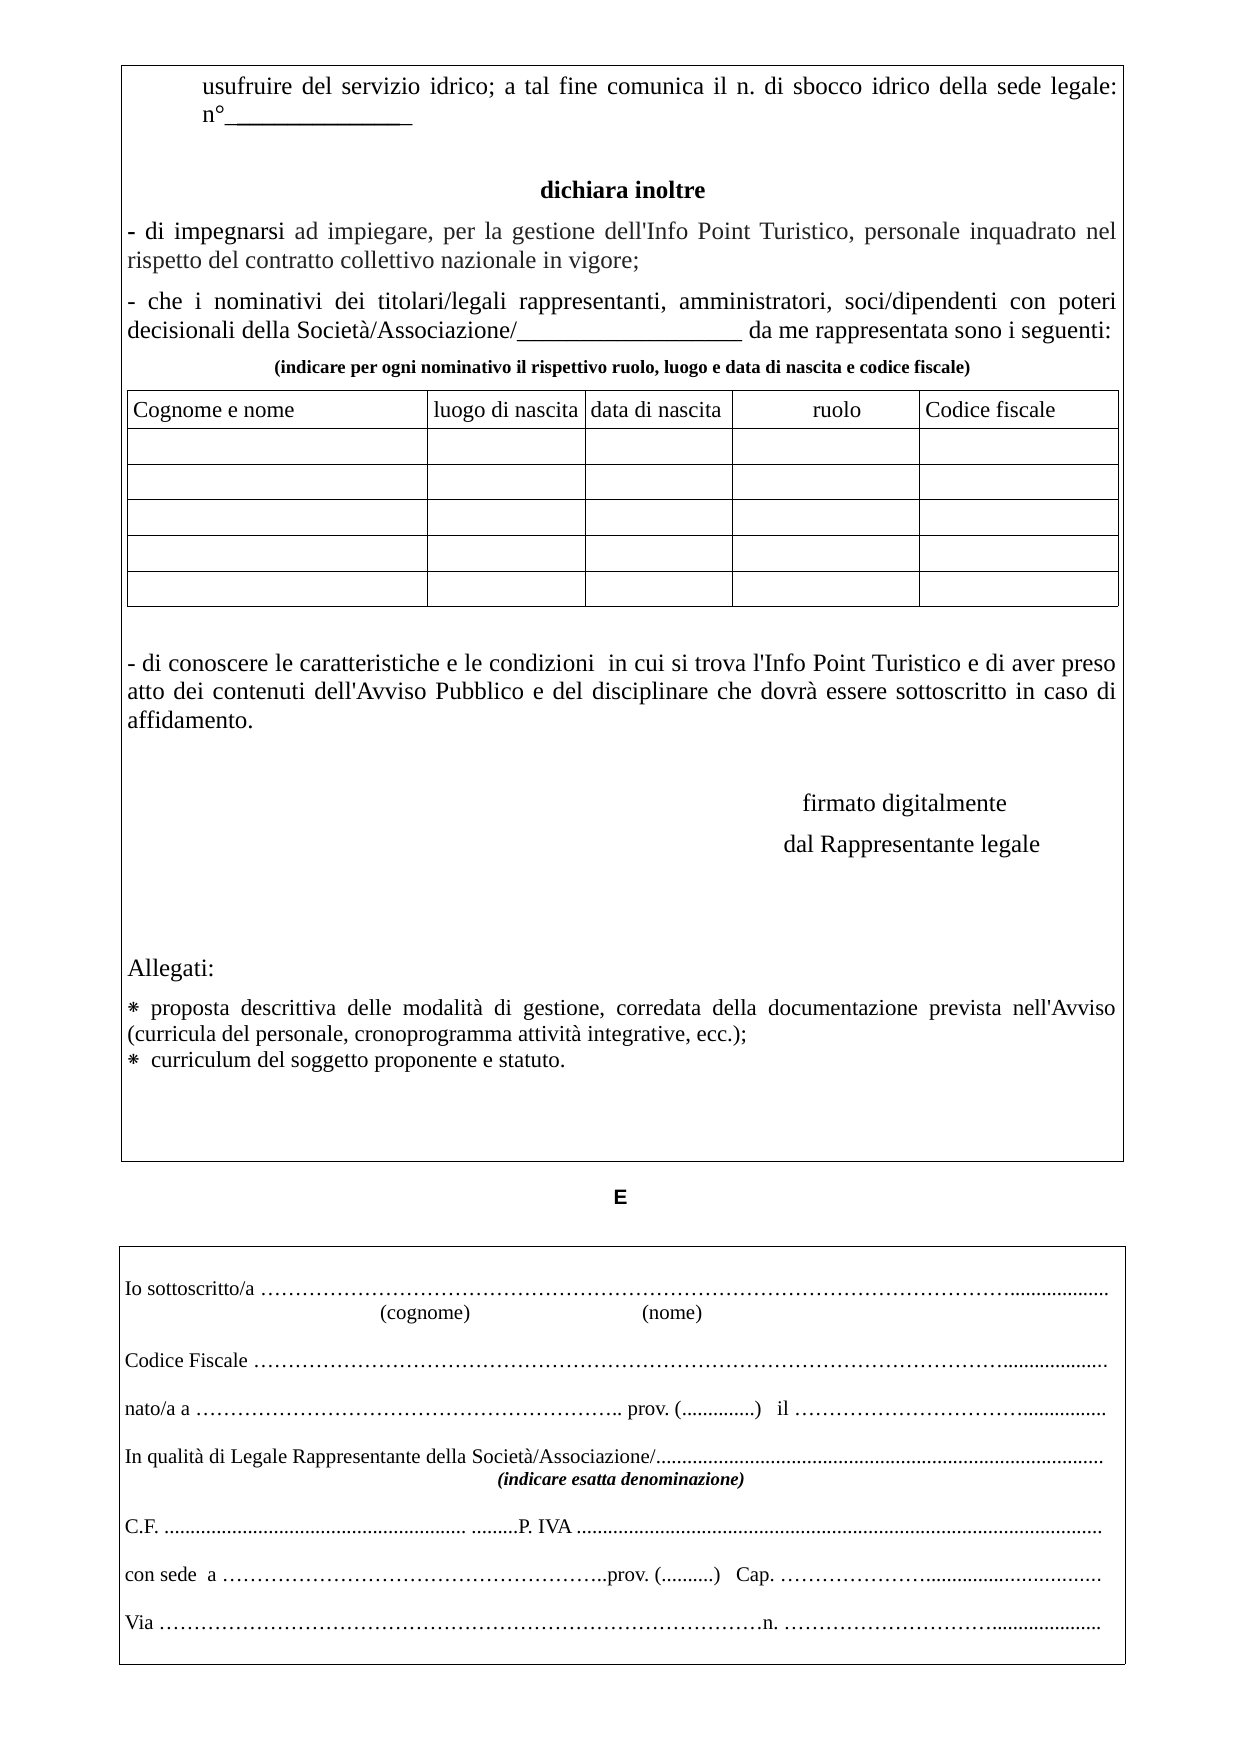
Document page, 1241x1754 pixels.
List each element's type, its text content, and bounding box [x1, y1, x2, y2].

table_cell [920, 536, 1118, 571]
table_cell [733, 465, 919, 499]
table_cell [586, 572, 732, 606]
table_cell [586, 536, 732, 571]
table_cell [128, 465, 427, 499]
table_cell [128, 500, 427, 535]
table_cell [128, 536, 427, 571]
table_header Codice fiscale [920, 391, 1118, 428]
table_cell [733, 572, 919, 606]
table_header Cognome e nome [128, 391, 427, 428]
table_header Io sottoscritto/a ………………………………………………………………………………………………................... (cognome) (nome) Codice Fiscale ……………………………………………………………………………………………….................... nato/a a …………………………………………………….. prov. (..............) il ……………………………................ In qualità di Legale Rappresentante della Società/Associazione/...................................................................................... (indicare esatta denominazione) C.F. .......................................................... .........P. IVA ..................................................................................................... con sede a ………………………………………………..prov. (..........) Cap. …………………................................ Via ……………………………………………………………………………n. …………………………..................... [120, 1247, 1125, 1664]
table_header ruolo [733, 391, 919, 428]
table_cell [428, 465, 585, 499]
table_cell [428, 572, 585, 606]
table_cell [920, 500, 1118, 535]
table_cell [428, 500, 585, 535]
table_header data di nascita [586, 391, 732, 428]
table_cell [920, 429, 1118, 464]
table_header luogo di nascita [428, 391, 585, 428]
table_cell [586, 429, 732, 464]
text E [118, 1185, 1122, 1209]
table_cell [586, 500, 732, 535]
table_header usufruire del servizio idrico; a tal fine comunica il n. di sbocco idrico della sede legale: n°_______________ dichiara inoltre - di impegnarsi ad impiegare, per la gestione dell'Info Point Turistico, personale inquadrato nel rispetto del contratto collettivo nazionale in vigore; - che i nominativi dei titolari/legali rappresentanti, amministratori, soci/dipendenti con poteri decisionali della Società/Associazione/__________________ da me rappresentata sono i seguenti: (indicare per ogni nominativo il rispettivo ruolo, luogo e data di nascita e codice fiscale) - di conoscere le caratteristiche e le condizioni in cui si trova l'Info Point Turistico e di aver preso atto dei contenuti dell'Avviso Pubblico e del disciplinare che dovrà essere sottoscritto in caso di affidamento. firmato digitalmente dal Rappresentante legale Allegati: ⁕ proposta descrittiva delle modalità di gestione, corredata della documentazione prevista nell'Avviso (curricula del personale, cronoprogramma attività integrative, ecc.); ⁕ curriculum del soggetto proponente e statuto. [122, 66, 1123, 1161]
table_cell [920, 465, 1118, 499]
table_cell [586, 465, 732, 499]
table_cell [428, 536, 585, 571]
table_cell [128, 572, 427, 606]
table_cell [733, 429, 919, 464]
table_cell [920, 572, 1118, 606]
table_cell [128, 429, 427, 464]
table_cell [428, 429, 585, 464]
table_cell [733, 500, 919, 535]
table_cell [733, 536, 919, 571]
